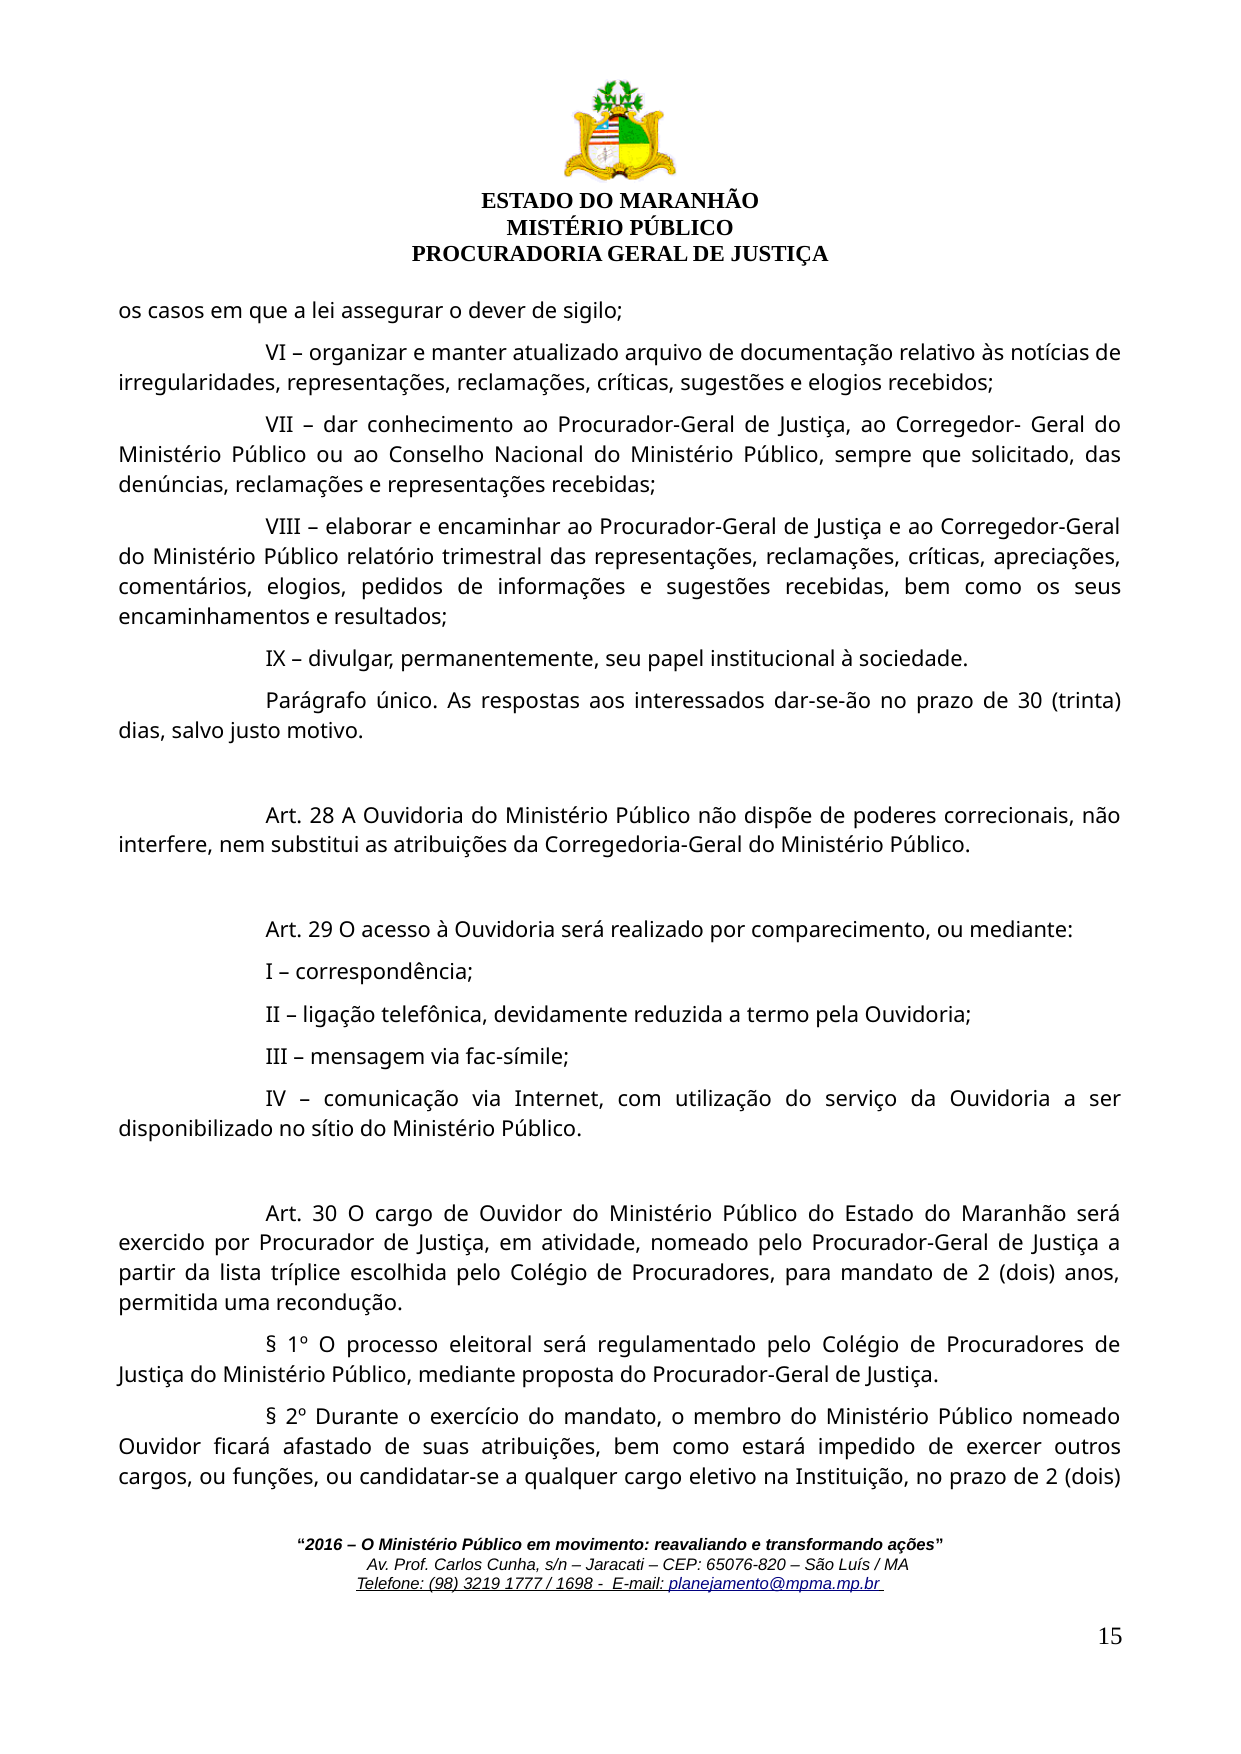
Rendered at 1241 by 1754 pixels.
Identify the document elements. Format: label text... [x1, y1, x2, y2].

text Parágrafo único. As respostas aos interessados dar-se-ão no prazo de 30 (trinta) dias, salvo justo motivo. [118, 685, 1122, 745]
text § 2º Durante o exercício do mandato, o membro do Ministério Público nomeado Ouvidor ficará afastado de suas atribuições, bem como estará impedido de exercer outros cargos, ou funções, ou candidatar-se a qualquer cargo eletivo na Instituição, no prazo de 2 (dois) [118, 1401, 1122, 1491]
text Art. 28 A Ouvidoria do Ministério Público não dispõe de poderes correcionais, não interfere, nem substitui as atribuições da Corregedoria-Geral do Ministério Público. [118, 799, 1122, 859]
text § 1º O processo eleitoral será regulamentado pelo Colégio de Procuradores de Justiça do Ministério Público, mediante proposta do Procurador-Geral de Justiça. [118, 1329, 1122, 1389]
text IX – divulgar, permanentemente, seu papel institucional à sociedade. [118, 643, 1122, 673]
text VII – dar conhecimento ao Procurador-Geral de Justiça, ao Corregedor- Geral do Ministério Público ou ao Conselho Nacional do Ministério Público, sempre que solicitado, das denúncias, reclamações e representações recebidas; [118, 409, 1122, 499]
text os casos em que a lei assegurar o dever de sigilo; [118, 295, 1122, 325]
text III – mensagem via fac-símile; [118, 1041, 1122, 1071]
text II – ligação telefônica, devidamente reduzida a termo pela Ouvidoria; [118, 998, 1122, 1028]
text Art. 29 O acesso à Ouvidoria será realizado por comparecimento, ou mediante: [118, 914, 1122, 944]
text VIII – elaborar e encaminhar ao Procurador-Geral de Justiça e ao Corregedor-Geral do Ministério Público relatório trimestral das representações, reclamações, críticas, apreciações, comentários, elogios, pedidos de informações e sugestões recebidas, bem como os seus encaminhamentos e resultados; [118, 511, 1122, 630]
text VI – organizar e manter atualizado arquivo de documentação relativo às notícias de irregularidades, representações, reclamações, críticas, sugestões e elogios recebidos; [118, 337, 1122, 397]
text Art. 30 O cargo de Ouvidor do Ministério Público do Estado do Maranhão será exercido por Procurador de Justiça, em atividade, nomeado pelo Procurador-Geral de Justiça a partir da lista tríplice escolhida pelo Colégio de Procuradores, para mandato de 2 (dois) anos, permitida uma recondução. [118, 1197, 1122, 1317]
text IV – comunicação via Internet, com utilização do serviço da Ouvidoria a ser disponibilizado no sítio do Ministério Público. [118, 1083, 1122, 1143]
text I – correspondência; [118, 956, 1122, 986]
